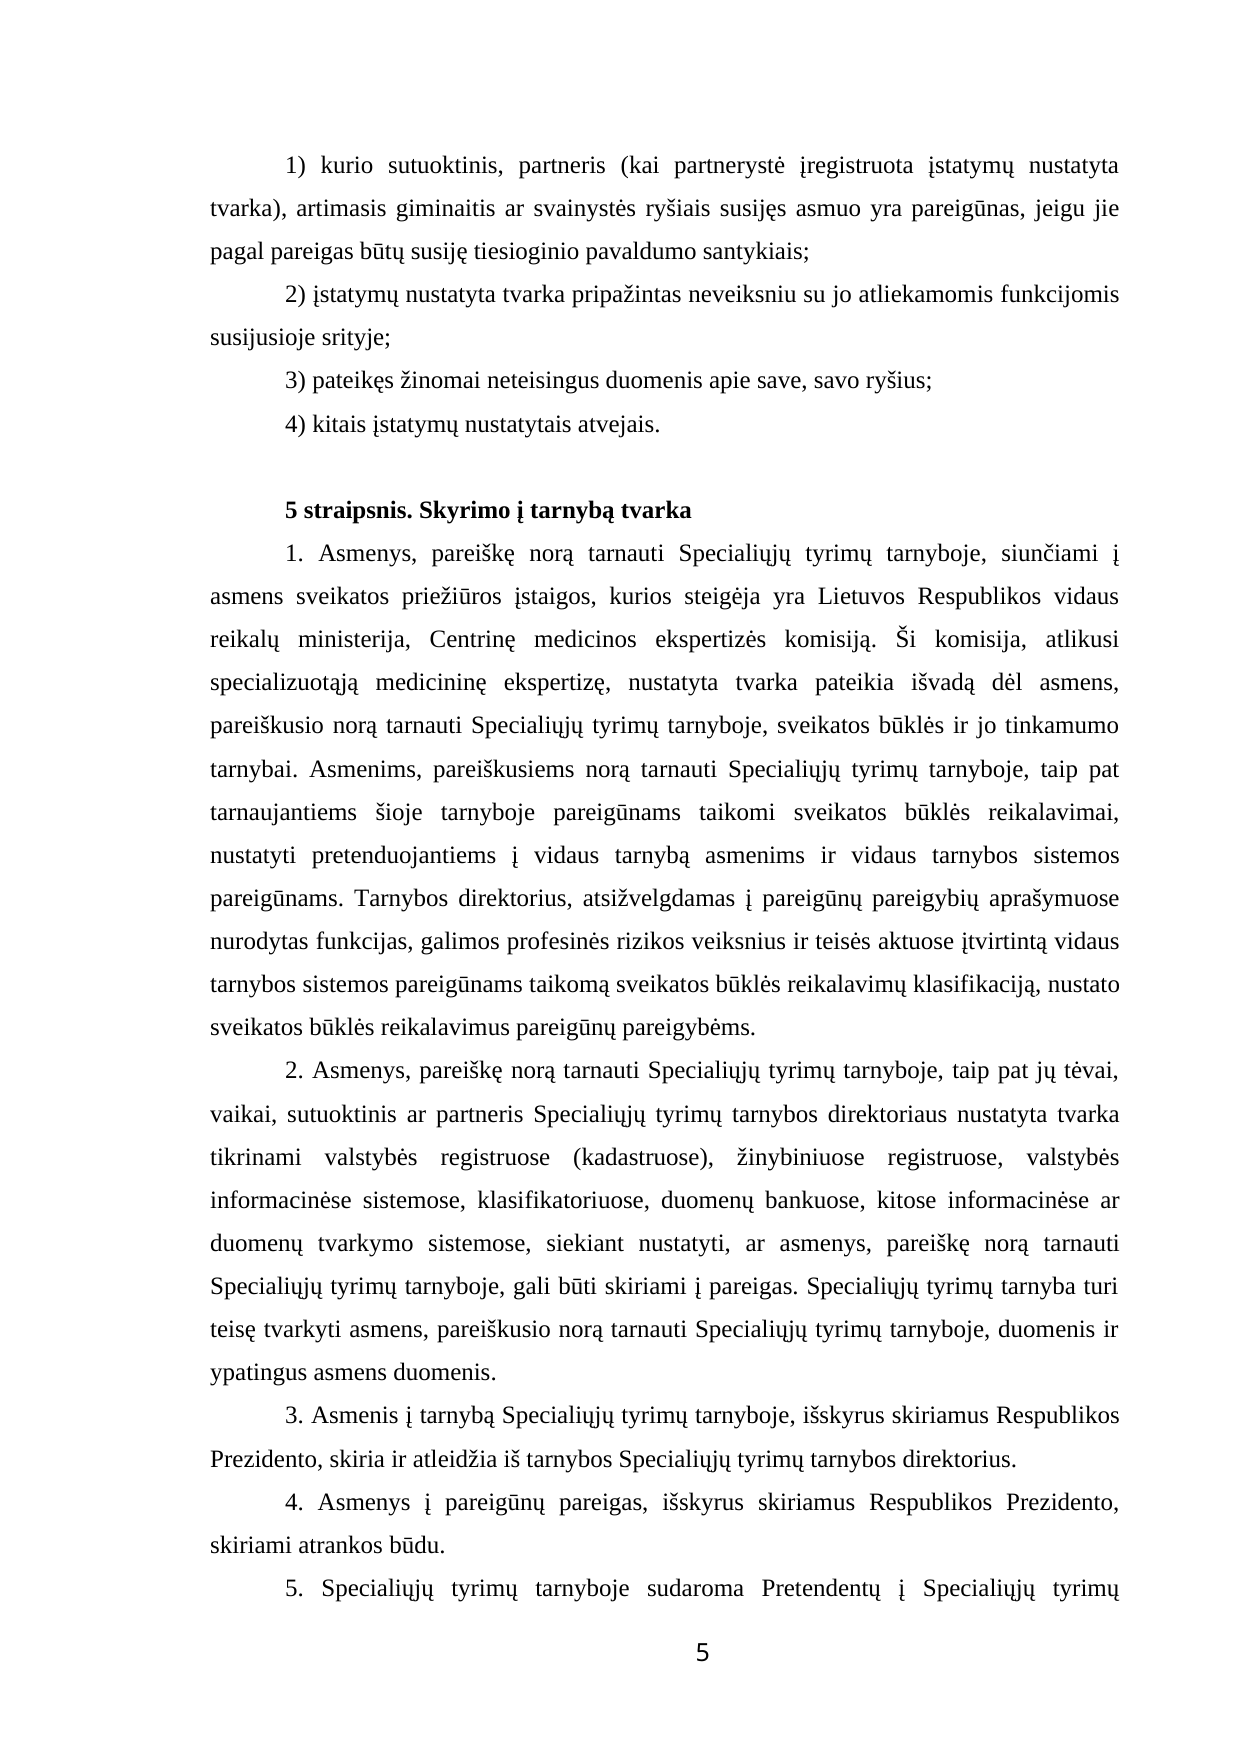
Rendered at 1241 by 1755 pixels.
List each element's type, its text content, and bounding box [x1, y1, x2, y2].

text 1) kurio sutuoktinis, partneris (kai partnerystė įregistruota įstatymų nustatyta tvarka), artimasis giminaitis ar svainystės ryšiais susijęs asmuo yra pareigūnas, jeigu jie pagal pareigas būtų susiję tiesioginio pavaldumo santykiais; [210, 150, 1120, 265]
text 2. Asmenys, pareiškę norą tarnauti Specialiųjų tyrimų tarnyboje, taip pat jų tėvai, vaikai, sutuoktinis ar partneris Specialiųjų tyrimų tarnybos direktoriaus nustatyta tvarka tikrinami valstybės registruose (kadastruose), žinybiniuose registruose, valstybės informacinėse sistemose, klasifikatoriuose, duomenų bankuose, kitose informacinėse ar duomenų tvarkymo sistemose, siekiant nustatyti, ar asmenys, pareiškę norą tarnauti Specialiųjų tyrimų tarnyboje, gali būti skiriami į pareigas. Specialiųjų tyrimų tarnyba turi teisę tvarkyti asmens, pareiškusio norą tarnauti Specialiųjų tyrimų tarnyboje, duomenis ir ypatingus asmens duomenis. [210, 1056, 1120, 1386]
text 2) įstatymų nustatyta tvarka pripažintas neveiksniu su jo atliekamomis funkcijomis susijusioje srityje; [210, 279, 1120, 351]
text 1. Asmenys, pareiškę norą tarnauti Specialiųjų tyrimų tarnyboje, siunčiami į asmens sveikatos priežiūros įstaigos, kurios steigėja yra Lietuvos Respublikos vidaus reikalų ministerija, Centrinę medicinos ekspertizės komisiją. Ši komisija, atlikusi specializuotąją medicininę ekspertizę, nustatyta tvarka pateikia išvadą dėl asmens, pareiškusio norą tarnauti Specialiųjų tyrimų tarnyboje, sveikatos būklės ir jo tinkamumo tarnybai. Asmenims, pareiškusiems norą tarnauti Specialiųjų tyrimų tarnyboje, taip pat tarnaujantiems šioje tarnyboje pareigūnams taikomi sveikatos būklės reikalavimai, nustatyti pretenduojantiems į vidaus tarnybą asmenims ir vidaus tarnybos sistemos pareigūnams. Tarnybos direktorius, atsižvelgdamas į pareigūnų pareigybių aprašymuose nurodytas funkcijas, galimos profesinės rizikos veiksnius ir teisės aktuose įtvirtintą vidaus tarnybos sistemos pareigūnams taikomą sveikatos būklės reikalavimų klasifikaciją, nustato sveikatos būklės reikalavimus pareigūnų pareigybėms. [210, 538, 1120, 1041]
text 4. Asmenys į pareigūnų pareigas, išskyrus skiriamus Respublikos Prezidento, skiriami atrankos būdu. [210, 1487, 1120, 1559]
text 3. Asmenis į tarnybą Specialiųjų tyrimų tarnyboje, išskyrus skiriamus Respublikos Prezidento, skiria ir atleidžia iš tarnybos Specialiųjų tyrimų tarnybos direktorius. [210, 1401, 1120, 1472]
text 3) pateikęs žinomai neteisingus duomenis apie save, savo ryšius; [210, 366, 1120, 394]
text 4) kitais įstatymų nustatytais atvejais. [210, 409, 1120, 437]
text 5 straipsnis. Skyrimo į tarnybą tvarka [210, 495, 1120, 524]
text 5. Specialiųjų tyrimų tarnyboje sudaroma Pretendentų į Specialiųjų tyrimų [210, 1573, 1120, 1602]
